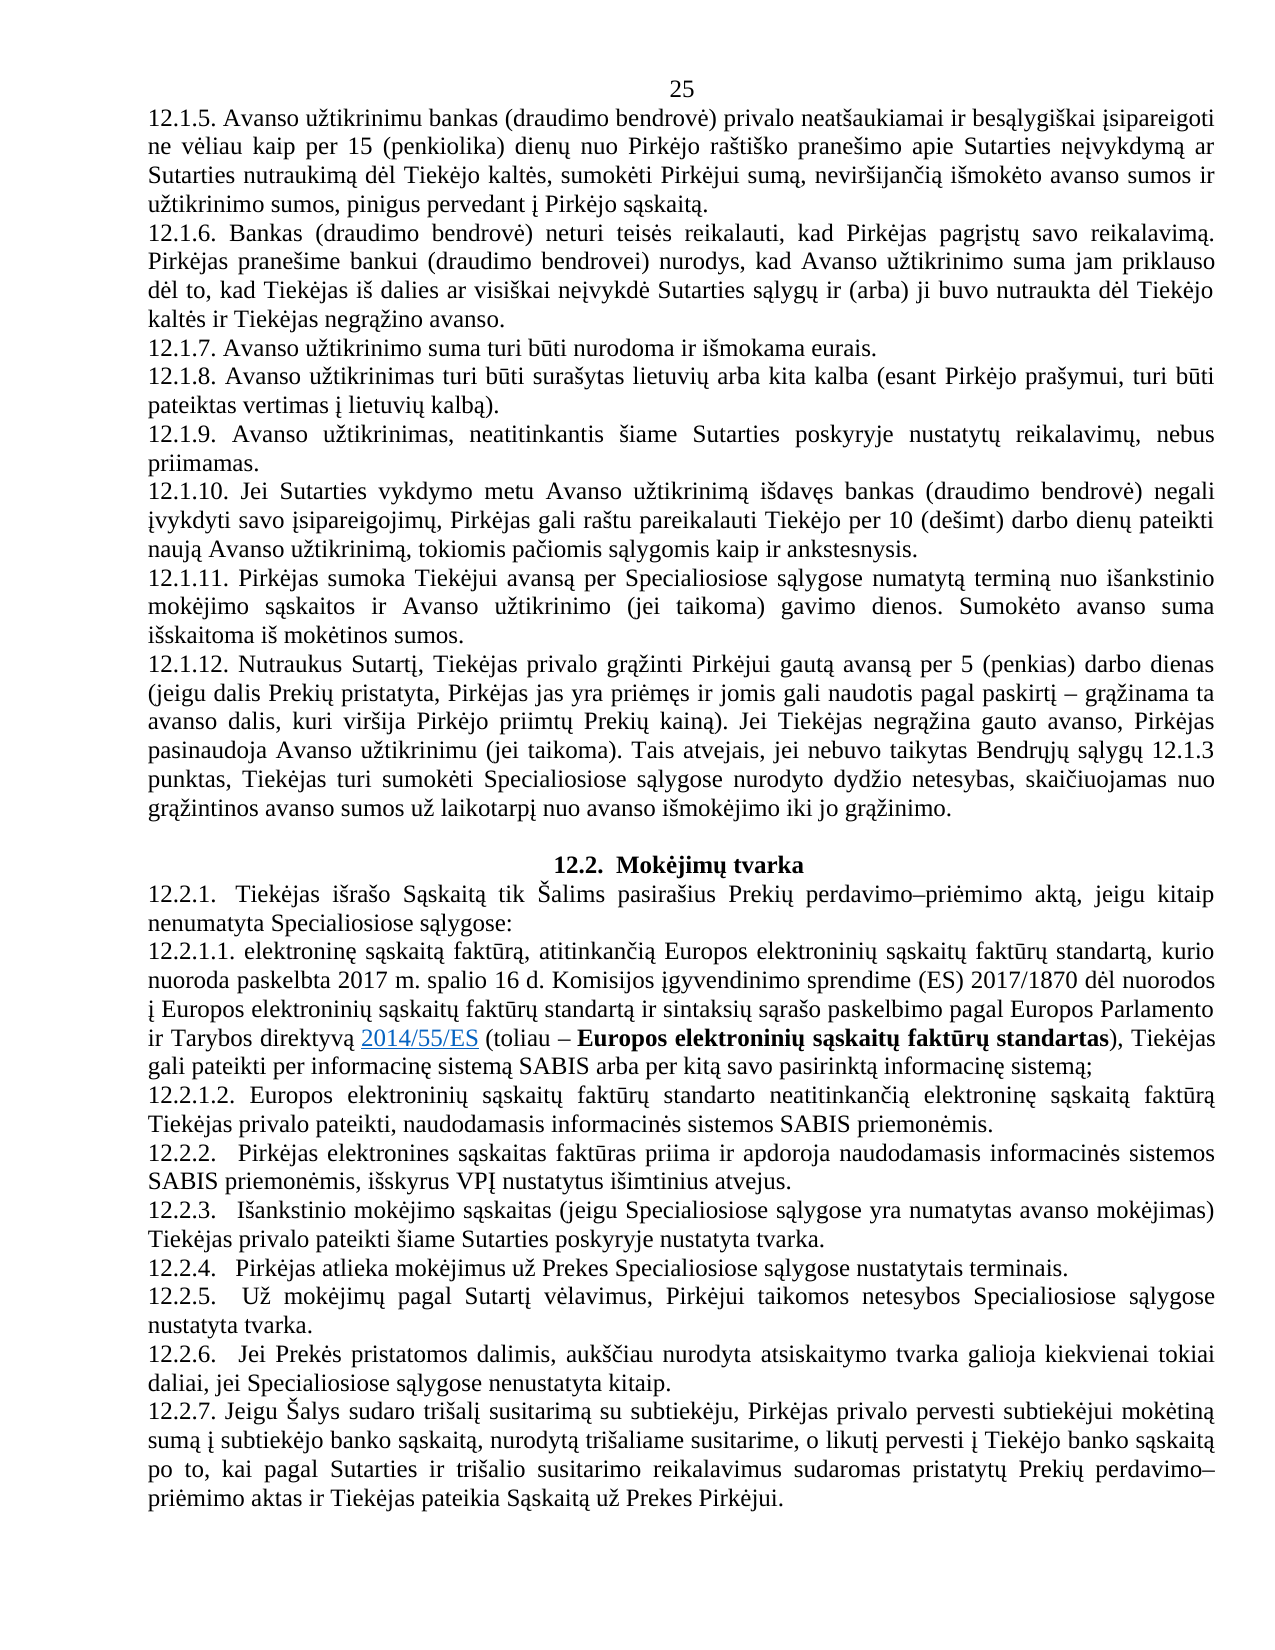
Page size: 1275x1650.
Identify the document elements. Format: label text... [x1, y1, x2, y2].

text 12.1.12. Nutraukus Sutartį, Tiekėjas privalo grąžinti Pirkėjui gautą avansą per 5 (penkias) darbo dienas (jeigu dalis Prekių pristatyta, Pirkėjas jas yra priėmęs ir jomis gali naudotis pagal paskirtį – grąžinama ta avanso dalis, kuri viršija Pirkėjo priimtų Prekių kainą). Jei Tiekėjas negrąžina gauto avanso, Pirkėjas pasinaudoja Avanso užtikrinimu (jei taikoma). Tais atvejais, jei nebuvo taikytas Bendrųjų sąlygų 12.1.3 punktas, Tiekėjas turi sumokėti Specialiosiose sąlygose nurodyto dydžio netesybas, skaičiuojamas nuo grąžintinos avanso sumos už laikotarpį nuo avanso išmokėjimo iki jo grąžinimo. [148, 649, 1216, 821]
text 12.1.7. Avanso užtikrinimo suma turi būti nurodoma ir išmokama eurais. [148, 333, 1216, 361]
text 12.1.10. Jei Sutarties vykdymo metu Avanso užtikrinimą išdavęs bankas (draudimo bendrovė) negali įvykdyti savo įsipareigojimų, Pirkėjas gali raštu pareikalauti Tiekėjo per 10 (dešimt) darbo dienų pateikti naują Avanso užtikrinimą, tokiomis pačiomis sąlygomis kaip ir ankstesnysis. [148, 476, 1216, 563]
text 12.2.5. Už mokėjimų pagal Sutartį vėlavimus, Pirkėjui taikomos netesybos Specialiosiose sąlygose nustatyta tvarka. [148, 1281, 1216, 1339]
text 12.2.2. Pirkėjas elektronines sąskaitas faktūras priima ir apdoroja naudodamasis informacinės sistemos SABIS priemonėmis, išskyrus VPĮ nustatytus išimtinius atvejus. [148, 1138, 1216, 1195]
text 12.1.9. Avanso užtikrinimas, neatitinkantis šiame Sutarties poskyryje nustatytų reikalavimų, nebus priimamas. [148, 419, 1216, 476]
text 12.2.6. Jei Prekės pristatomos dalimis, aukščiau nurodyta atsiskaitymo tvarka galioja kiekvienai tokiai daliai, jei Specialiosiose sąlygose nenustatyta kitaip. [148, 1339, 1216, 1396]
text 12.2.1. Tiekėjas išrašo Sąskaitą tik Šalims pasirašius Prekių perdavimo–priėmimo aktą, jeigu kitaip nenumatyta Specialiosiose sąlygose: [148, 879, 1216, 936]
text 12.1.8. Avanso užtikrinimas turi būti surašytas lietuvių arba kita kalba (esant Pirkėjo prašymui, turi būti pateiktas vertimas į lietuvių kalbą). [148, 361, 1216, 419]
text 12.1.5. Avanso užtikrinimu bankas (draudimo bendrovė) privalo neatšaukiamai ir besąlygiškai įsipareigoti ne vėliau kaip per 15 (penkiolika) dienų nuo Pirkėjo raštiško pranešimo apie Sutarties neįvykdymą ar Sutarties nutraukimą dėl Tiekėjo kaltės, sumokėti Pirkėjui sumą, neviršijančią išmokėto avanso sumos ir užtikrinimo sumos, pinigus pervedant į Pirkėjo sąskaitą. [148, 103, 1216, 218]
text 12.2.1.1. elektroninę sąskaitą faktūrą, atitinkančią Europos elektroninių sąskaitų faktūrų standartą, kurio nuoroda paskelbta 2017 m. spalio 16 d. Komisijos įgyvendinimo sprendime (ES) 2017/1870 dėl nuorodos į Europos elektroninių sąskaitų faktūrų standartą ir sintaksių sąrašo paskelbimo pagal Europos Parlamento ir Tarybos direktyvą 2014/55/ES (toliau – Europos elektroninių sąskaitų faktūrų standartas), Tiekėjas gali pateikti per informacinę sistemą SABIS arba per kitą savo pasirinktą informacinę sistemą; [148, 936, 1216, 1080]
text 12.1.6. Bankas (draudimo bendrovė) neturi teisės reikalauti, kad Pirkėjas pagrįstų savo reikalavimą. Pirkėjas pranešime bankui (draudimo bendrovei) nurodys, kad Avanso užtikrinimo suma jam priklauso dėl to, kad Tiekėjas iš dalies ar visiškai neįvykdė Sutarties sąlygų ir (arba) ji buvo nutraukta dėl Tiekėjo kaltės ir Tiekėjas negrąžino avanso. [148, 218, 1216, 333]
text 12.2.7. Jeigu Šalys sudaro trišalį susitarimą su subtiekėju, Pirkėjas privalo pervesti subtiekėjui mokėtiną sumą į subtiekėjo banko sąskaitą, nurodytą trišaliame susitarime, o likutį pervesti į Tiekėjo banko sąskaitą po to, kai pagal Sutarties ir trišalio susitarimo reikalavimus sudaromas pristatytų Prekių perdavimo–priėmimo aktas ir Tiekėjas pateikia Sąskaitą už Prekes Pirkėjui. [148, 1396, 1216, 1511]
text 12.2.4. Pirkėjas atlieka mokėjimus už Prekes Specialiosiose sąlygose nustatytais terminais. [148, 1253, 1216, 1281]
text 12.1.11. Pirkėjas sumoka Tiekėjui avansą per Specialiosiose sąlygose numatytą terminą nuo išankstinio mokėjimo sąskaitos ir Avanso užtikrinimo (jei taikoma) gavimo dienos. Sumokėto avanso suma išskaitoma iš mokėtinos sumos. [148, 563, 1216, 649]
text 12.2. Mokėjimų tvarka [148, 850, 1216, 879]
text 12.2.3. Išankstinio mokėjimo sąskaitas (jeigu Specialiosiose sąlygose yra numatytas avanso mokėjimas) Tiekėjas privalo pateikti šiame Sutarties poskyryje nustatyta tvarka. [148, 1195, 1216, 1253]
text 12.2.1.2. Europos elektroninių sąskaitų faktūrų standarto neatitinkančią elektroninę sąskaitą faktūrą Tiekėjas privalo pateikti, naudodamasis informacinės sistemos SABIS priemonėmis. [148, 1080, 1216, 1138]
